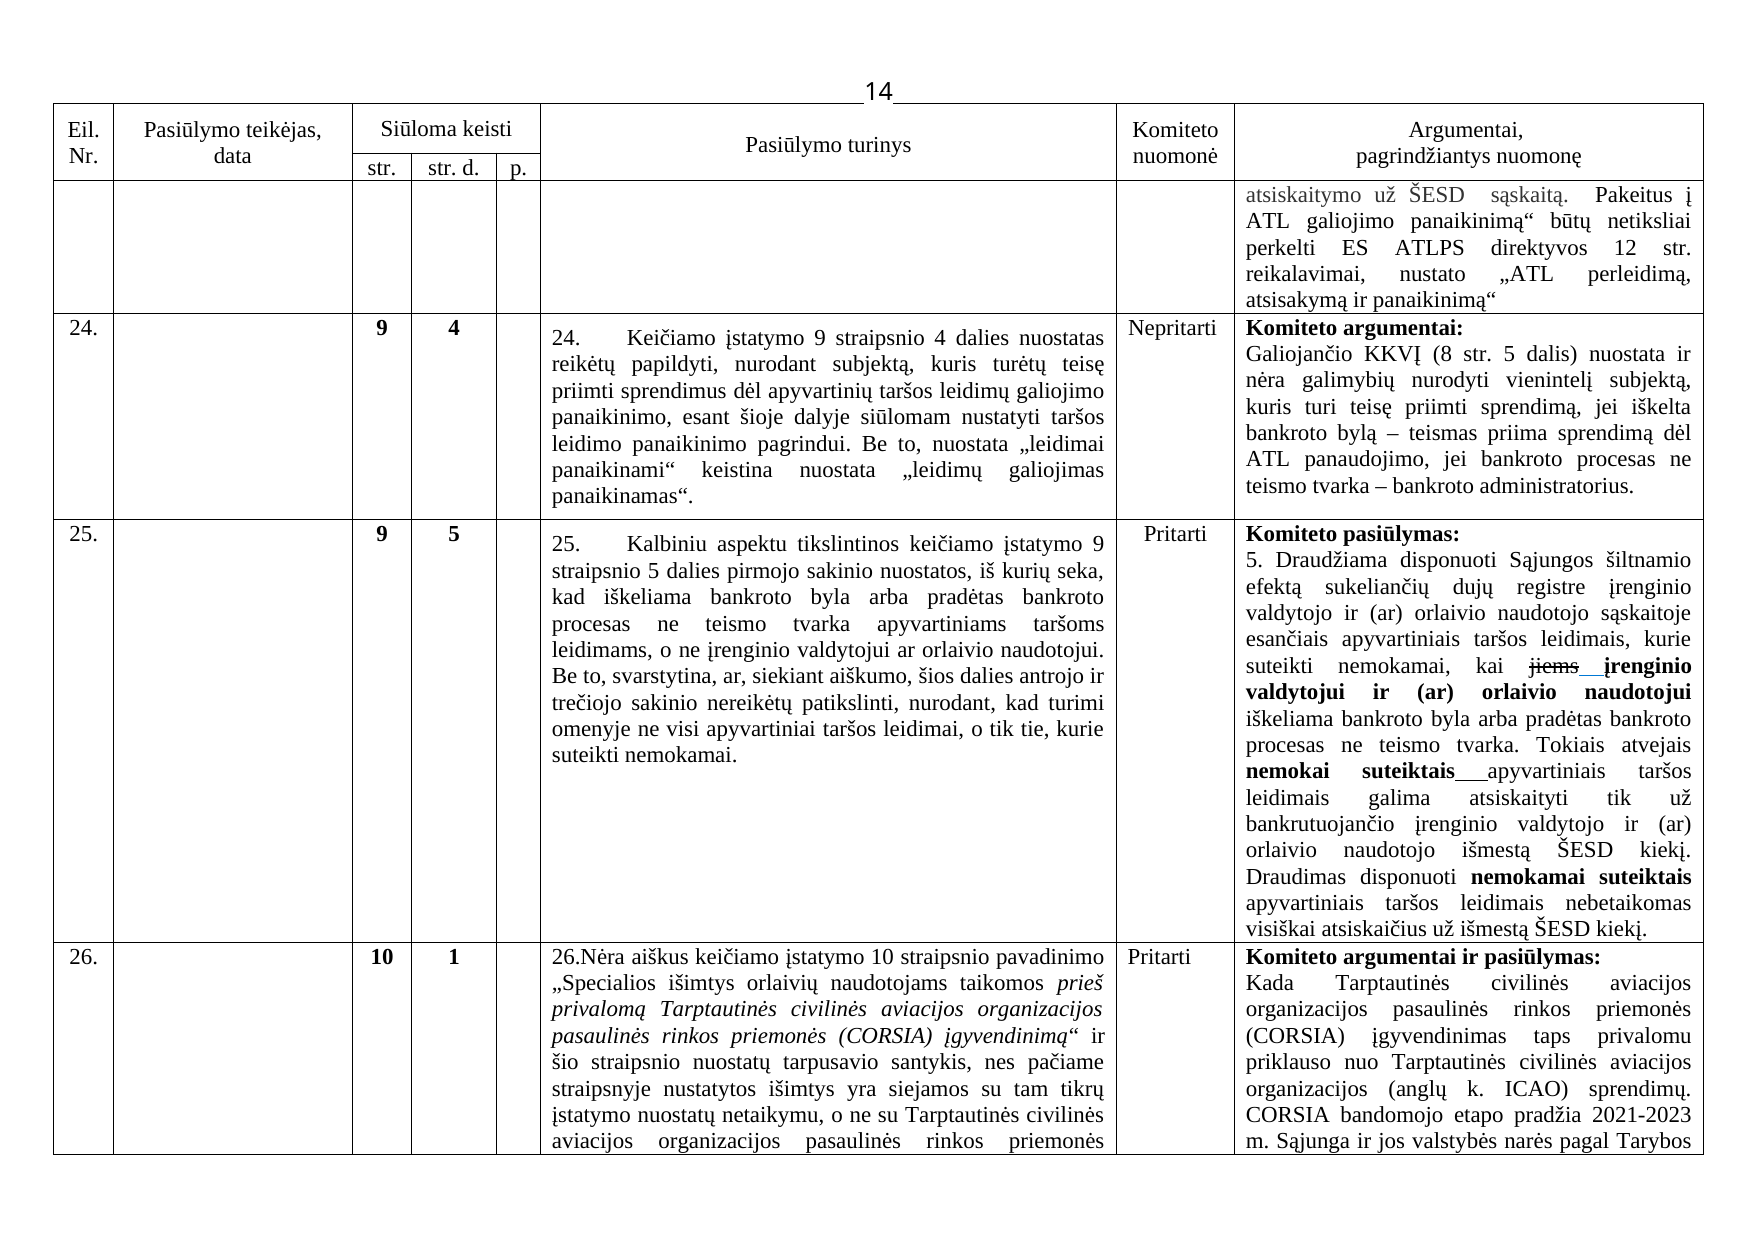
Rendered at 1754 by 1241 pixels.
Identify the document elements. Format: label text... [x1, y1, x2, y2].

table_cell [541, 181, 1116, 313]
table_cell [412, 181, 496, 313]
table_cell 5 [412, 520, 496, 942]
table_cell 26.Nėra aiškus keičiamo įstatymo 10 straipsnio pavadinimo „Specialios išimtys orlaivių naudotojams taikomos prieš privalomą Tarptautinės civilinės aviacijos organizacijos pasaulinės rinkos priemonės (CORSIA) įgyvendinimą“ ir šio straipsnio nuostatų tarpusavio santykis, nes pačiame straipsnyje nustatytos išimtys yra siejamos su tam tikrų įstatymo nuostatų netaikymu, o ne su Tarptautinės civilinės aviacijos organizacijos pasaulinės rinkos priemonės [541, 943, 1116, 1154]
table_header Pasiūlymo teikėjas, data [114, 104, 352, 180]
table_cell [497, 181, 540, 313]
table_header Eil. Nr. [54, 104, 113, 180]
table_cell [114, 181, 352, 313]
table_cell [114, 314, 352, 519]
table_cell Komiteto pasiūlymas: 5. Draudžiama disponuoti Sąjungos šiltnamio efektą sukeliančių dujų registre įrenginio valdytojo ir (ar) orlaivio naudotojo sąskaitoje esančiais apyvartiniais taršos leidimais, kurie suteikti nemokamai, kai jiems įrenginio valdytojui ir (ar) orlaivio naudotojui iškeliama bankroto byla arba pradėtas bankroto procesas ne teismo tvarka. Tokiais atvejais nemokai suteiktais apyvartiniais taršos leidimais galima atsiskaityti tik už bankrutuojančio įrenginio valdytojo ir (ar) orlaivio naudotojo išmestą ŠESD kiekį. Draudimas disponuoti nemokamai suteiktais apyvartiniais taršos leidimais nebetaikomas visiškai atsiskaičius už išmestą ŠESD kiekį. [1235, 520, 1703, 942]
table_cell Nepritarti [1117, 314, 1234, 519]
table_cell Pritarti [1117, 520, 1234, 942]
table_cell Pritarti [1117, 943, 1234, 1154]
table_cell Komiteto argumentai ir pasiūlymas: Kada Tarptautinės civilinės aviacijos organizacijos pasaulinės rinkos priemonės (CORSIA) įgyvendinimas taps privalomu priklauso nuo Tarptautinės civilinės aviacijos organizacijos (anglų k. ICAO) sprendimų. CORSIA bandomojo etapo pradžia 2021-2023 m. Sąjunga ir jos valstybės narės pagal Tarybos [1235, 943, 1703, 1154]
table_cell [497, 314, 540, 519]
table_header Siūloma keisti [353, 104, 540, 152]
table_cell 4 [412, 314, 496, 519]
table_cell [353, 181, 411, 313]
table_cell 10 [353, 943, 411, 1154]
table_cell str. d. [412, 154, 496, 180]
table_cell str. [353, 154, 411, 180]
table_cell 24. [54, 314, 113, 519]
table_header Argumentai, pagrindžiantys nuomonę [1235, 104, 1703, 180]
table_cell [1117, 181, 1234, 313]
table_cell 1 [412, 943, 496, 1154]
table_cell 9 [353, 520, 411, 942]
table_header Komiteto nuomonė [1117, 104, 1234, 180]
table_cell [54, 181, 113, 313]
table_cell 25. Kalbiniu aspektu tikslintinos keičiamo įstatymo 9 straipsnio 5 dalies pirmojo sakinio nuostatos, iš kurių seka, kad iškeliama bankroto byla arba pradėtas bankroto procesas ne teismo tvarka apyvartiniams taršoms leidimams, o ne įrenginio valdytojui ar orlaivio naudotojui. Be to, svarstytina, ar, siekiant aiškumo, šios dalies antrojo ir trečiojo sakinio nereikėtų patikslinti, nurodant, kad turimi omenyje ne visi apyvartiniai taršos leidimai, o tik tie, kurie suteikti nemokamai. [541, 520, 1116, 942]
table_cell [114, 520, 352, 942]
table_cell atsiskaitymo už ŠESD sąskaitą. Pakeitus į ATL galiojimo panaikinimą“ būtų netiksliai perkelti ES ATLPS direktyvos 12 str. reikalavimai, nustato „ATL perleidimą, atsisakymą ir panaikinimą“ [1235, 181, 1703, 313]
table_cell 24. Keičiamo įstatymo 9 straipsnio 4 dalies nuostatas reikėtų papildyti, nurodant subjektą, kuris turėtų teisę priimti sprendimus dėl apyvartinių taršos leidimų galiojimo panaikinimo, esant šioje dalyje siūlomam nustatyti taršos leidimo panaikinimo pagrindui. Be to, nuostata „leidimai panaikinami“ keistina nuostata „leidimų galiojimas panaikinamas“. [541, 314, 1116, 519]
table_header Pasiūlymo turinys [541, 104, 1116, 180]
table_cell 26. [54, 943, 113, 1154]
table_cell [497, 520, 540, 942]
table_cell p. [497, 154, 540, 180]
table_cell 9 [353, 314, 411, 519]
table_cell [114, 943, 352, 1154]
table_cell 25. [54, 520, 113, 942]
table_cell Komiteto argumentai: Galiojančio KKVĮ (8 str. 5 dalis) nuostata ir nėra galimybių nurodyti vienintelį subjektą, kuris turi teisę priimti sprendimą, jei iškelta bankroto bylą – teismas priima sprendimą dėl ATL panaudojimo, jei bankroto procesas ne teismo tvarka – bankroto administratorius. [1235, 314, 1703, 519]
table_cell [497, 943, 540, 1154]
